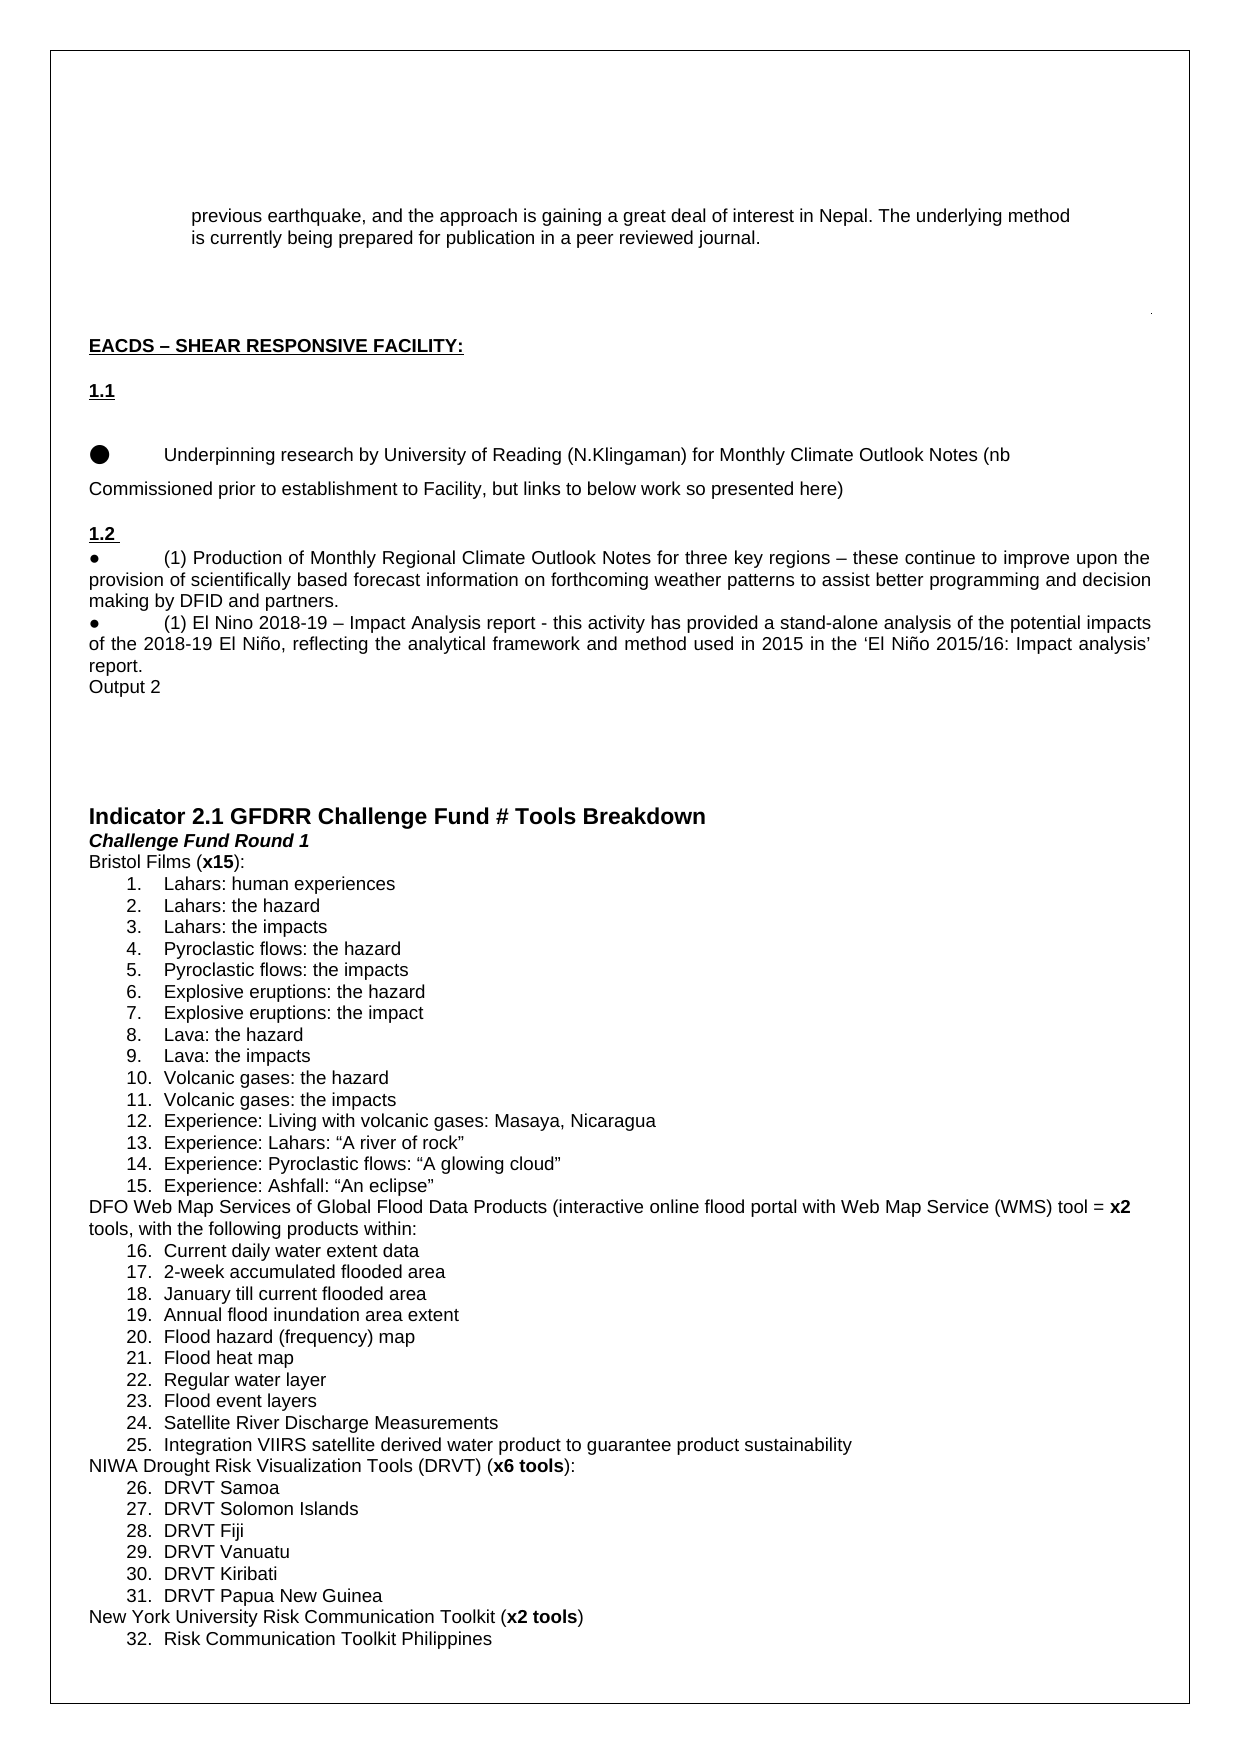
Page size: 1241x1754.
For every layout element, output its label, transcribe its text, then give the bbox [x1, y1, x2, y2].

list Experience: Ashfall: “An eclipse” [126, 1175, 1152, 1196]
text NIWA Drought Risk Visualization Tools (DRVT) (x6 tools): [89, 1455, 1152, 1477]
list Satellite River Discharge Measurements [126, 1412, 1152, 1433]
list Lahars: human experiences [126, 873, 1152, 894]
list Lahars: the hazard [126, 894, 1152, 916]
list DRVT Solomon Islands [126, 1498, 1152, 1520]
text ● (1) Production of Monthly Regional Climate Outlook Notes for three key regions – these continue to improve upon the provision of scientifically based forecast information on forthcoming weather patterns to assist better programming and decision making by DFID and partners. [89, 547, 1152, 612]
list DRVT Fiji [126, 1520, 1152, 1541]
text EACDS – SHEAR RESPONSIVE FACILITY: [89, 335, 1122, 356]
text New York University Risk Communication Toolkit (x2 tools) [89, 1606, 1152, 1627]
list 2-week accumulated flooded area [126, 1261, 1152, 1282]
list DRVT Kiribati [126, 1563, 1152, 1584]
list Experience: Living with volcanic gases: Masaya, Nicaragua [126, 1110, 1152, 1132]
text ● (1) El Nino 2018-19 – Impact Analysis report - this activity has provided a stand-alone analysis of the potential impacts of the 2018-19 El Niño, reflecting the analytical framework and method used in 2015 in the ‘El Niño 2015/16: Impact analysis’ report. [89, 612, 1152, 676]
list Annual flood inundation area extent [126, 1304, 1152, 1326]
list Experience: Lahars: “A river of rock” [126, 1132, 1152, 1153]
list Volcanic gases: the impacts [126, 1088, 1152, 1110]
list Flood heat map [126, 1347, 1152, 1369]
list January till current flooded area [126, 1282, 1152, 1304]
list Explosive eruptions: the impact [126, 1002, 1152, 1024]
list previous earthquake, and the approach is gaining a great deal of interest in Nepal. The underlying method is currently being prepared for publication in a peer reviewed journal. [90, 141, 1151, 313]
list Risk Communication Toolkit Philippines [126, 1627, 1152, 1649]
text Output 2 [89, 676, 1152, 698]
list Experience: Pyroclastic flows: “A glowing cloud” [126, 1153, 1152, 1175]
text 1.2 [89, 523, 1122, 545]
list Lahars: the impacts [126, 916, 1152, 937]
list Flood event layers [126, 1390, 1152, 1412]
list Integration VIIRS satellite derived water product to guarantee product sustainability [126, 1433, 1152, 1455]
list DRVT Vanuatu [126, 1541, 1152, 1563]
list Flood hazard (frequency) map [126, 1326, 1152, 1347]
list Current daily water extent data [126, 1239, 1152, 1261]
list Underpinning research by University of Reading (N.Klingaman) for Monthly Climate Outlook Notes (nb Commissioned prior to establishment to Facility, but links to below work so presented here) [89, 425, 1122, 500]
list DRVT Samoa [126, 1477, 1152, 1498]
list Regular water layer [126, 1369, 1152, 1390]
list Pyroclastic flows: the hazard [126, 937, 1152, 959]
text DFO Web Map Services of Global Flood Data Products (interactive online flood portal with Web Map Service (WMS) tool = x2 tools, with the following products within: [89, 1196, 1152, 1239]
list Lava: the impacts [126, 1045, 1152, 1067]
list Lava: the hazard [126, 1024, 1152, 1045]
list Pyroclastic flows: the impacts [126, 959, 1152, 981]
text Bristol Films (x15): [89, 851, 1152, 873]
text Challenge Fund Round 1 [89, 830, 1152, 851]
text Indicator 2.1 GFDRR Challenge Fund # Tools Breakdown [89, 803, 1152, 830]
list DRVT Papua New Guinea [126, 1584, 1152, 1606]
text 1.1 [89, 380, 1122, 401]
list Volcanic gases: the hazard [126, 1067, 1152, 1088]
list Explosive eruptions: the hazard [126, 981, 1152, 1002]
